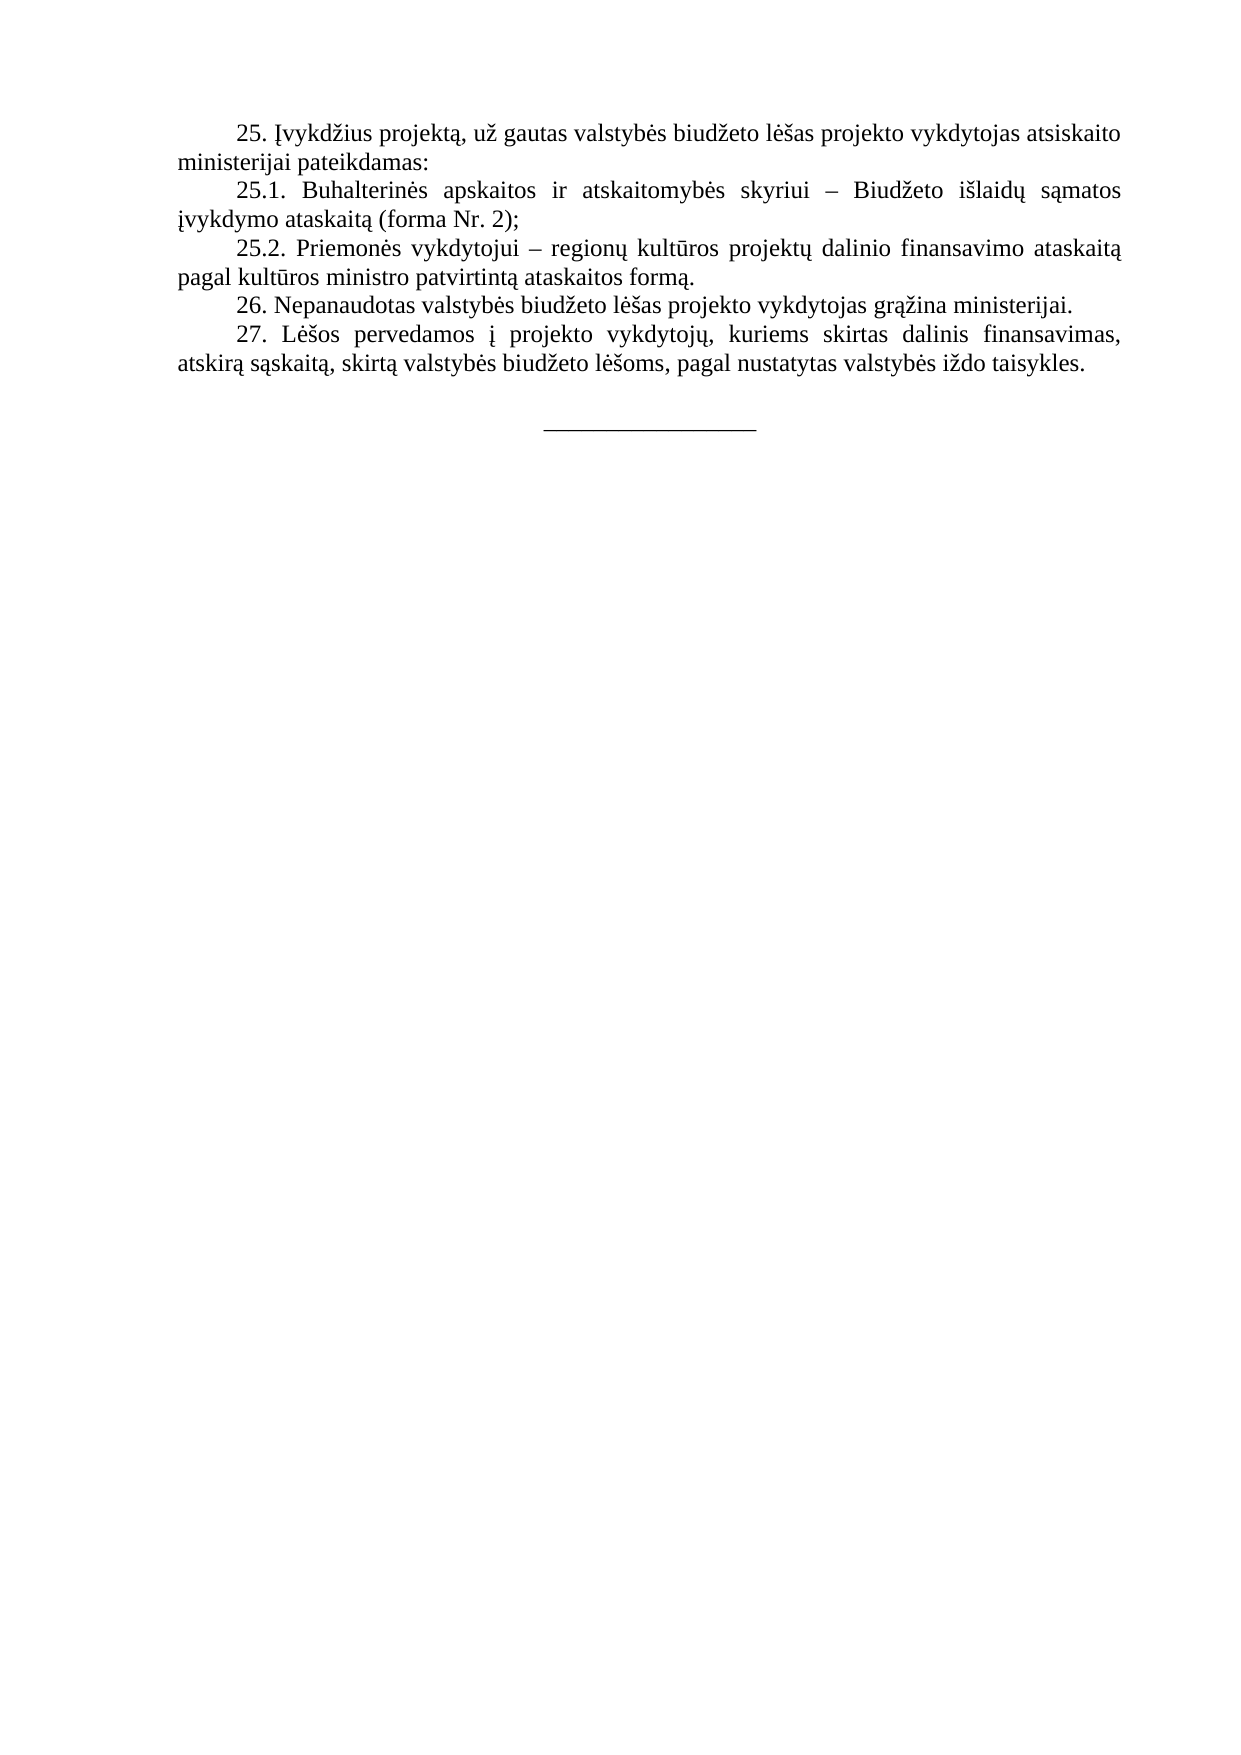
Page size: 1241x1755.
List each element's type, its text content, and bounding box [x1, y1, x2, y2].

text 27. Lėšos pervedamos į projekto vykdytojų, kuriems skirtas dalinis finansavimas, atskirą sąskaitą, skirtą valstybės biudžeto lėšoms, pagal nustatytas valstybės iždo taisykles. [177, 319, 1122, 377]
text _________________ [177, 406, 1122, 434]
text 25.1. Buhalterinės apskaitos ir atskaitomybės skyriui – Biudžeto išlaidų sąmatos įvykdymo ataskaitą (forma Nr. 2); [177, 176, 1122, 233]
text 25. Įvykdžius projektą, už gautas valstybės biudžeto lėšas projekto vykdytojas atsiskaito ministerijai pateikdamas: [177, 118, 1122, 176]
text 25.2. Priemonės vykdytojui – regionų kultūros projektų dalinio finansavimo ataskaitą pagal kultūros ministro patvirtintą ataskaitos formą. [177, 233, 1122, 291]
text 26. Nepanaudotas valstybės biudžeto lėšas projekto vykdytojas grąžina ministerijai. [177, 291, 1122, 319]
